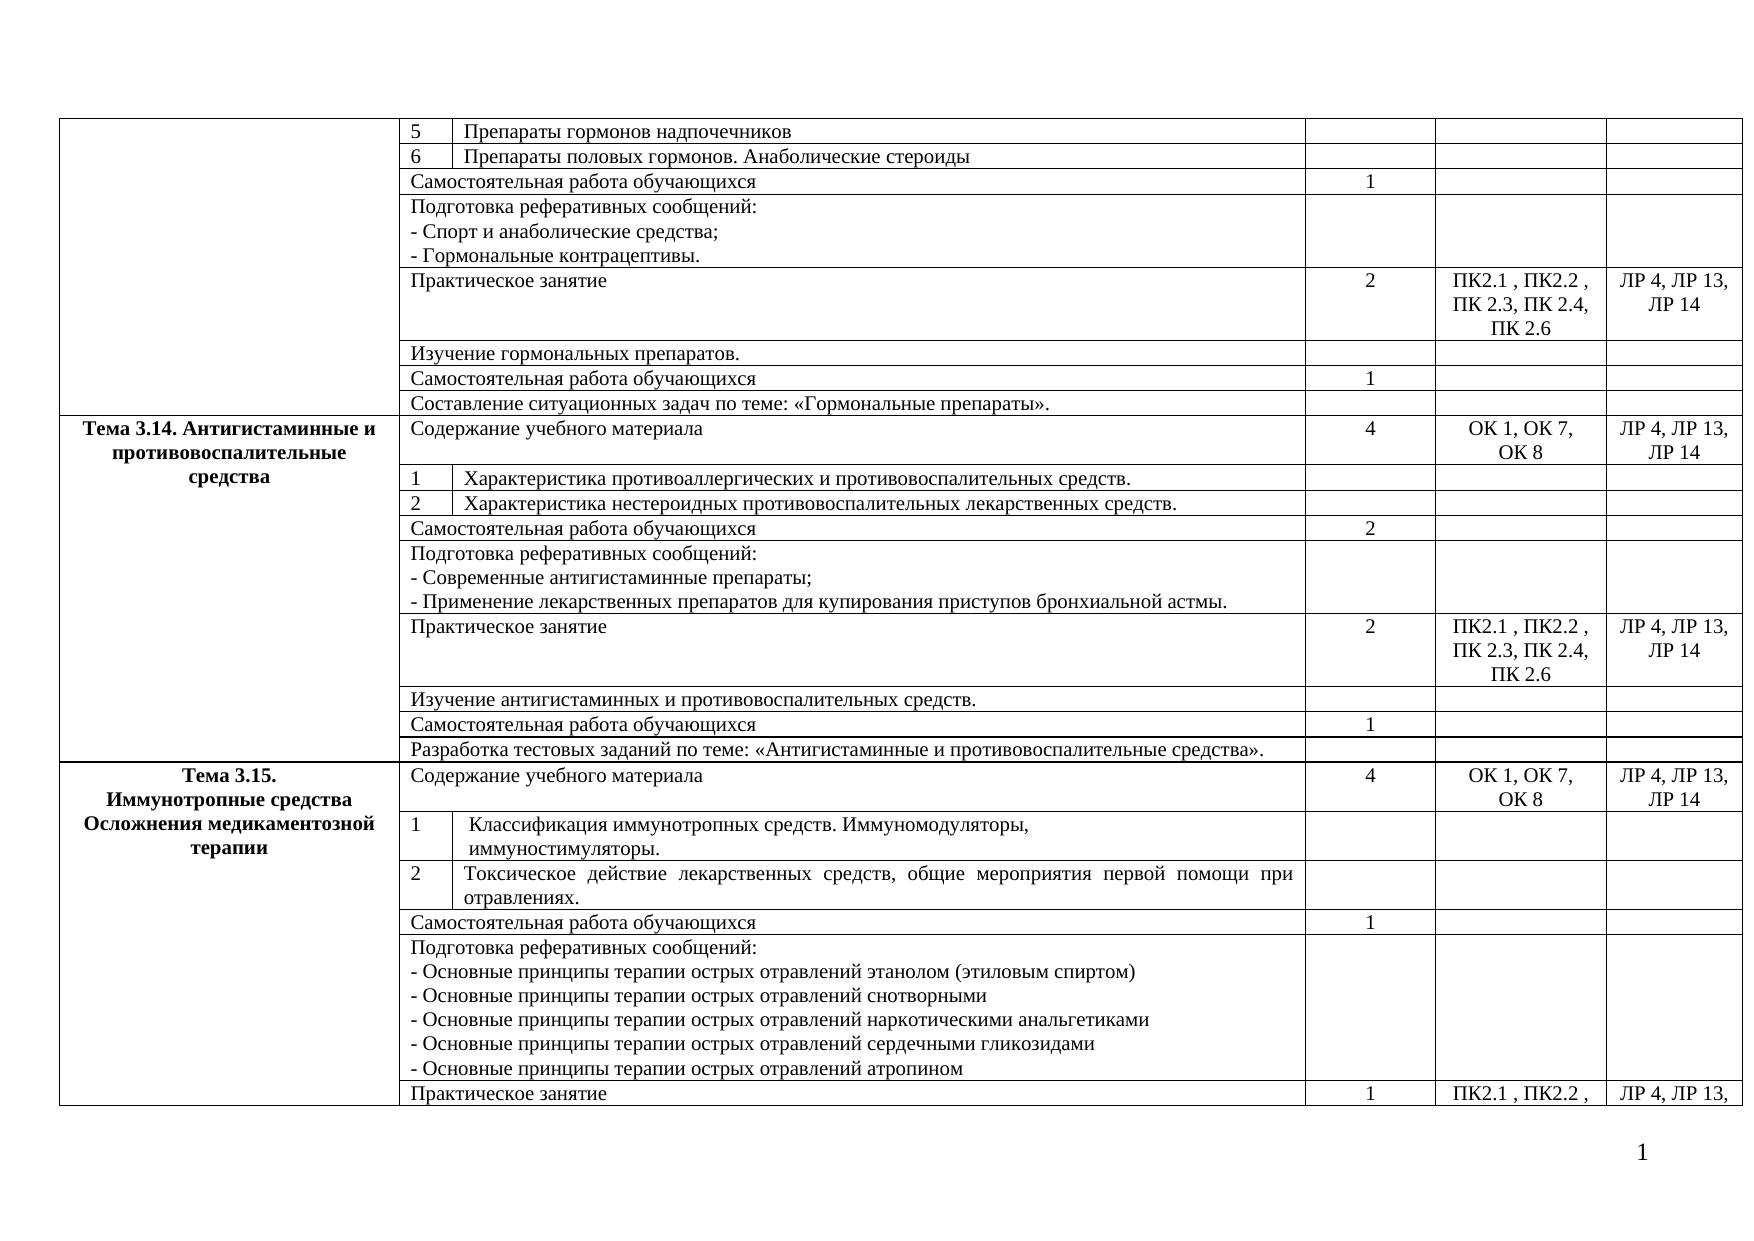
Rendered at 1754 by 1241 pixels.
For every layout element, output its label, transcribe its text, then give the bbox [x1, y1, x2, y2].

table_cell [1607, 391, 1742, 415]
table_cell [1306, 391, 1435, 415]
table_cell Тема 3.15. Иммунотропные средства Осложнения медикаментозной терапии [60, 763, 399, 1104]
table_cell [1607, 491, 1742, 514]
table_cell [1607, 738, 1742, 761]
table_cell [1607, 712, 1742, 736]
table_cell Содержание учебного материала [400, 763, 1305, 811]
table_cell [1607, 195, 1742, 267]
table_cell [1436, 491, 1606, 514]
table_cell Изучение антигистаминных и противовоспалительных средств. [400, 687, 1305, 711]
table_cell 5 [400, 119, 452, 143]
table_cell Самостоятельная работа обучающихся [400, 712, 1305, 736]
table_cell Самостоятельная работа обучающихся [400, 516, 1305, 540]
table_cell 1 [1306, 910, 1435, 934]
table_cell ПК2.1 , ПК2.2 , [1436, 1081, 1606, 1104]
table_cell [1607, 910, 1742, 934]
table_cell [1607, 687, 1742, 711]
table_cell [1607, 341, 1742, 365]
table_cell ЛР 4, ЛР 13, ЛР 14 [1607, 614, 1742, 686]
table_cell 4 [1306, 416, 1435, 464]
table_cell [1436, 516, 1606, 540]
table_cell Токсическое действие лекарственных средств, общие мероприятия первой помощи при отравлениях. [453, 861, 1305, 909]
table_cell [1607, 516, 1742, 540]
table_cell 1 [400, 812, 452, 860]
table_cell [1306, 935, 1435, 1079]
table_cell ЛР 4, ЛР 13, ЛР 14 [1607, 416, 1742, 464]
table_cell ЛР 4, ЛР 13, ЛР 14 [1607, 763, 1742, 811]
table_cell [1607, 541, 1742, 613]
table_cell ЛР 4, ЛР 13, [1607, 1081, 1742, 1104]
table_cell 2 [1306, 614, 1435, 686]
table_cell [1436, 169, 1606, 193]
table_cell ПК2.1 , ПК2.2 , ПК 2.3, ПК 2.4, ПК 2.6 [1436, 614, 1606, 686]
table_cell 2 [1306, 516, 1435, 540]
table_cell Подготовка реферативных сообщений: - Основные принципы терапии острых отравлений этанолом (этиловым спиртом) - Основные принципы терапии острых отравлений снотворными - Основные принципы терапии острых отравлений наркотическими анальгетиками - Основные принципы терапии острых отравлений сердечными гликозидами - Основные принципы терапии острых отравлений атропином [400, 935, 1305, 1079]
table_cell [1607, 366, 1742, 390]
table_cell Самостоятельная работа обучающихся [400, 169, 1305, 193]
table_cell [1607, 144, 1742, 168]
table_cell Препараты половых гормонов. Анаболические стероиды [453, 144, 1305, 168]
table_cell ОК 1, ОК 7, ОК 8 [1436, 416, 1606, 464]
table_cell Практическое занятие [400, 1081, 1305, 1104]
table_cell 1 [400, 465, 452, 489]
table_cell Препараты гормонов надпочечников [453, 119, 1305, 143]
table_cell [1306, 738, 1435, 761]
table_cell ОК 1, ОК 7, ОК 8 [1436, 763, 1606, 811]
table_cell [1306, 541, 1435, 613]
table_cell [1436, 195, 1606, 267]
table_cell [1436, 366, 1606, 390]
table_cell Тема 3.14. Антигистаминные и противовоспалительные средства [60, 416, 399, 761]
table_cell [1306, 861, 1435, 909]
table_cell [1436, 144, 1606, 168]
table_cell [1306, 119, 1435, 143]
table_cell [1436, 910, 1606, 934]
table_cell [1607, 812, 1742, 860]
table_cell [1306, 195, 1435, 267]
table_cell 4 [1306, 763, 1435, 811]
table_cell Практическое занятие [400, 268, 1305, 340]
table_cell [1306, 687, 1435, 711]
table_cell [1436, 391, 1606, 415]
table_cell Самостоятельная работа обучающихся [400, 910, 1305, 934]
table_cell Самостоятельная работа обучающихся [400, 366, 1305, 390]
table_cell [1436, 712, 1606, 736]
table_cell [1607, 169, 1742, 193]
table_cell ПК2.1 , ПК2.2 , ПК 2.3, ПК 2.4, ПК 2.6 [1436, 268, 1606, 340]
table_cell [1607, 119, 1742, 143]
table_cell [1436, 935, 1606, 1079]
table_cell Составление ситуационных задач по теме: «Гормональные препараты». [400, 391, 1305, 415]
table_cell [1436, 465, 1606, 489]
table_cell [1306, 812, 1435, 860]
table_cell 1 [1306, 712, 1435, 736]
table_cell [1436, 738, 1606, 761]
table_cell [1436, 541, 1606, 613]
table_cell Практическое занятие [400, 614, 1305, 686]
table_cell 2 [1306, 268, 1435, 340]
table_cell Разработка тестовых заданий по теме: «Антигистаминные и противовоспалительные средства». [400, 738, 1305, 761]
table_cell Изучение гормональных препаратов. [400, 341, 1305, 365]
table_cell [1607, 861, 1742, 909]
table_cell [1607, 935, 1742, 1079]
table_cell 2 [400, 491, 452, 514]
table_cell Содержание учебного материала [400, 416, 1305, 464]
table_cell [1436, 119, 1606, 143]
table_cell [1436, 341, 1606, 365]
table_cell [1436, 687, 1606, 711]
table_cell [1306, 144, 1435, 168]
table_cell [1306, 341, 1435, 365]
table_cell 1 [1306, 1081, 1435, 1104]
table_cell [1306, 465, 1435, 489]
table_cell 6 [400, 144, 452, 168]
table_cell [1436, 812, 1606, 860]
table_cell 2 [400, 861, 452, 909]
table_cell 1 [1306, 169, 1435, 193]
table_cell Характеристика нестероидных противовоспалительных лекарственных средств. [453, 491, 1305, 514]
table_cell Характеристика противоаллергических и противовоспалительных средств. [453, 465, 1305, 489]
table_cell ЛР 4, ЛР 13, ЛР 14 [1607, 268, 1742, 340]
table_cell [1436, 861, 1606, 909]
table_cell Классификация иммунотропных средств. Иммуномодуляторы, иммуностимуляторы. [453, 812, 1305, 860]
table_cell Подготовка реферативных сообщений: - Современные антигистаминные препараты; - Применение лекарственных препаратов для купирования приступов бронхиальной астмы. [400, 541, 1305, 613]
table_cell [1306, 491, 1435, 514]
table_cell [1607, 465, 1742, 489]
table_cell 1 [1306, 366, 1435, 390]
table_cell Подготовка реферативных сообщений: - Спорт и анаболические средства; - Гормональные контрацептивы. [400, 195, 1305, 267]
